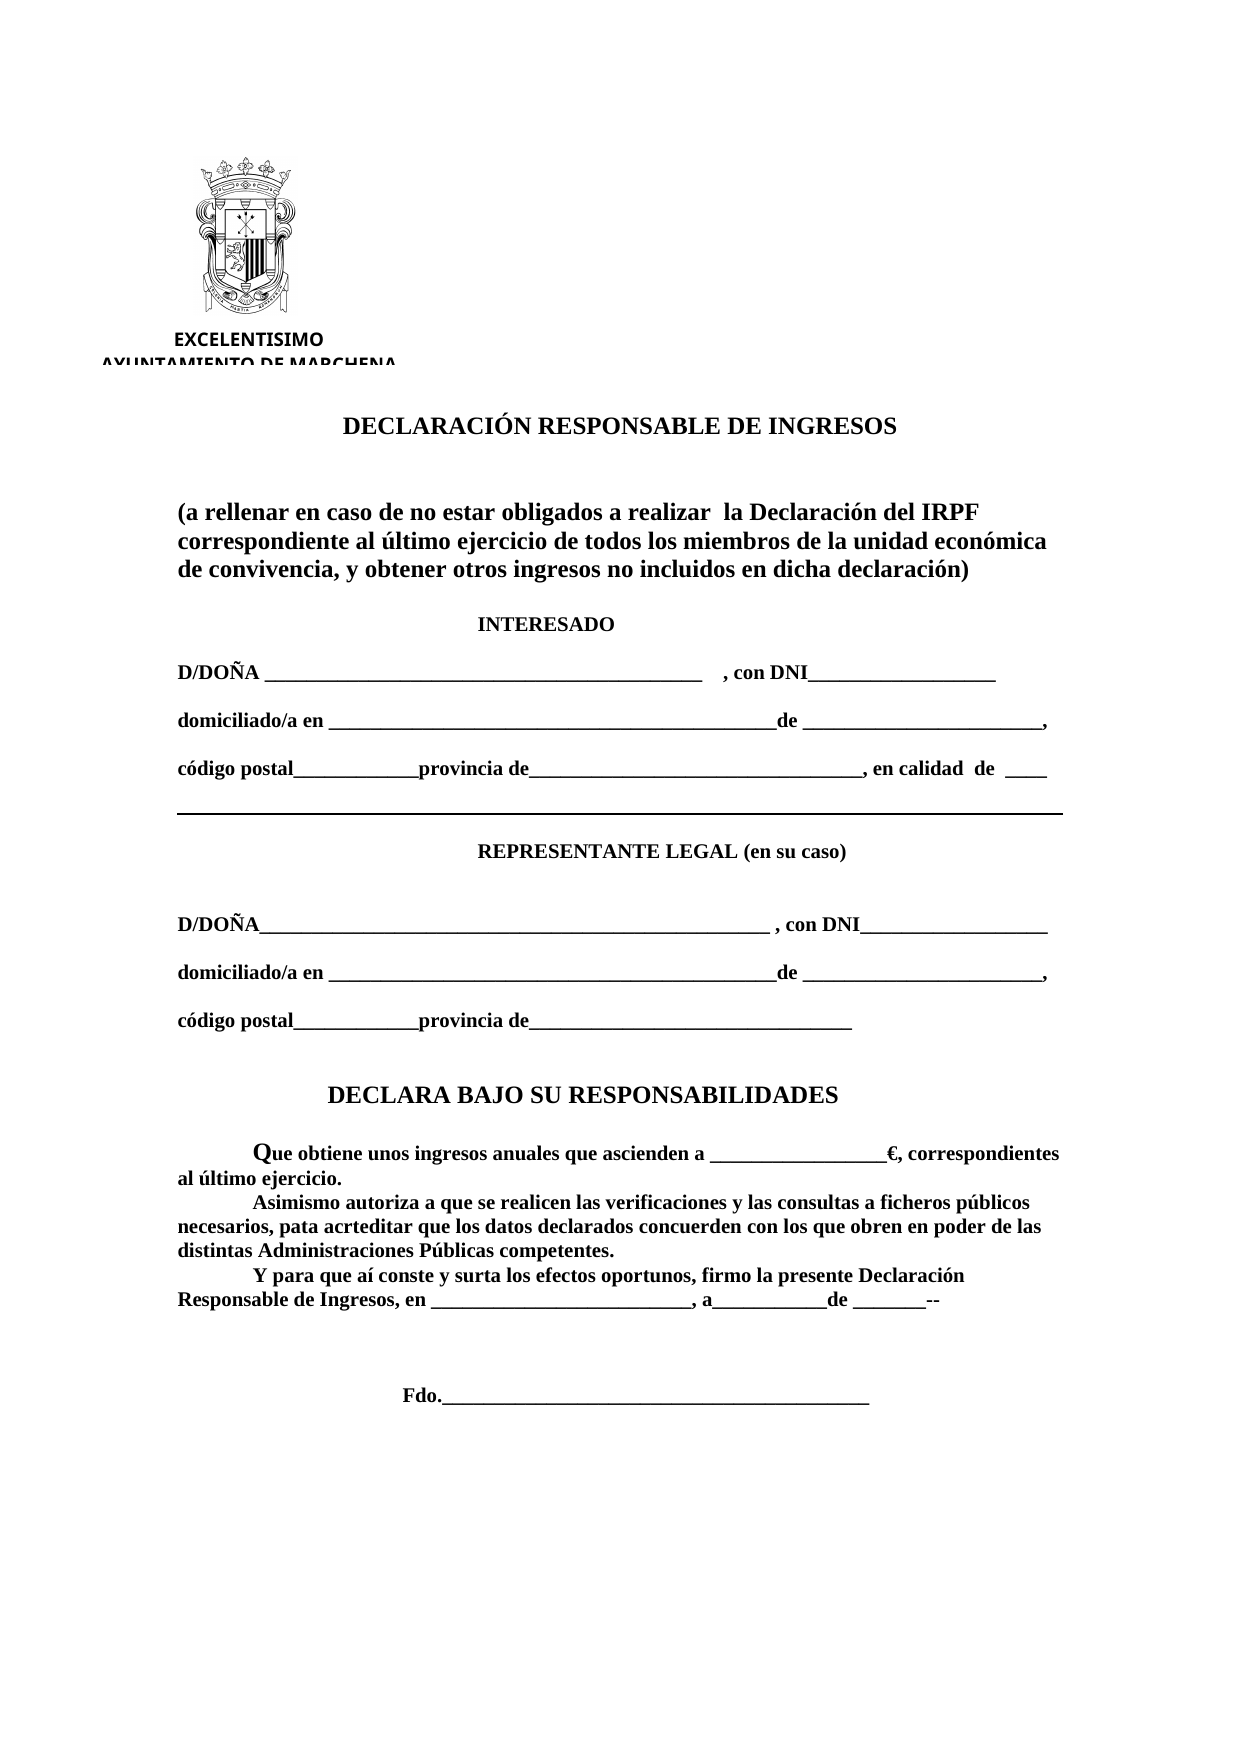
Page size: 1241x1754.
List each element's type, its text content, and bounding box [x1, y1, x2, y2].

text DECLARA BAJO SU RESPONSABILIDADES [177, 1080, 1063, 1109]
text AYUNTAMIENTO DE MARCHENA [62, 351, 435, 365]
text código postal____________provincia de_______________________________ [177, 1008, 1063, 1032]
text domiciliado/a en ___________________________________________de _______________________, [177, 960, 1063, 984]
text domiciliado/a en ___________________________________________de _______________________, [177, 708, 1063, 732]
text Asimismo autoriza a que se realicen las verificaciones y las consultas a ficheros públicos necesarios, pata acrteditar que los datos declarados concuerden con los que obren en poder de las distintas Administraciones Públicas competentes. [177, 1190, 1063, 1262]
picture [193, 156, 298, 316]
text INTERESADO [177, 612, 1063, 636]
text D/DOÑA_________________________________________________ , con DNI__________________ [177, 912, 1063, 936]
text REPRESENTANTE LEGAL (en su caso) [177, 839, 1063, 863]
text código postal____________provincia de________________________________, en calidad de ____ [177, 756, 1063, 780]
text (a rellenar en caso de no estar obligados a realizar la Declaración del IRPF correspondiente al último ejercicio de todos los miembros de la unidad económica de convivencia, y obtener otros ingresos no incluidos en dicha declaración) [177, 497, 1063, 583]
text EXCELENTISIMO [62, 326, 435, 351]
text D/DOÑA __________________________________________ , con DNI__________________ [177, 660, 1063, 684]
text DECLARACIÓN RESPONSABLE DE INGRESOS [177, 411, 1063, 439]
text Que obtiene unos ingresos anuales que ascienden a _________________€, correspondientes al último ejercicio. [177, 1137, 1063, 1190]
text Y para que aí conste y surta los efectos oportunos, firmo la presente Declaración Responsable de Ingresos, en _________________________, a___________de _______-- [177, 1262, 1063, 1311]
text Fdo._________________________________________ [177, 1383, 1063, 1407]
